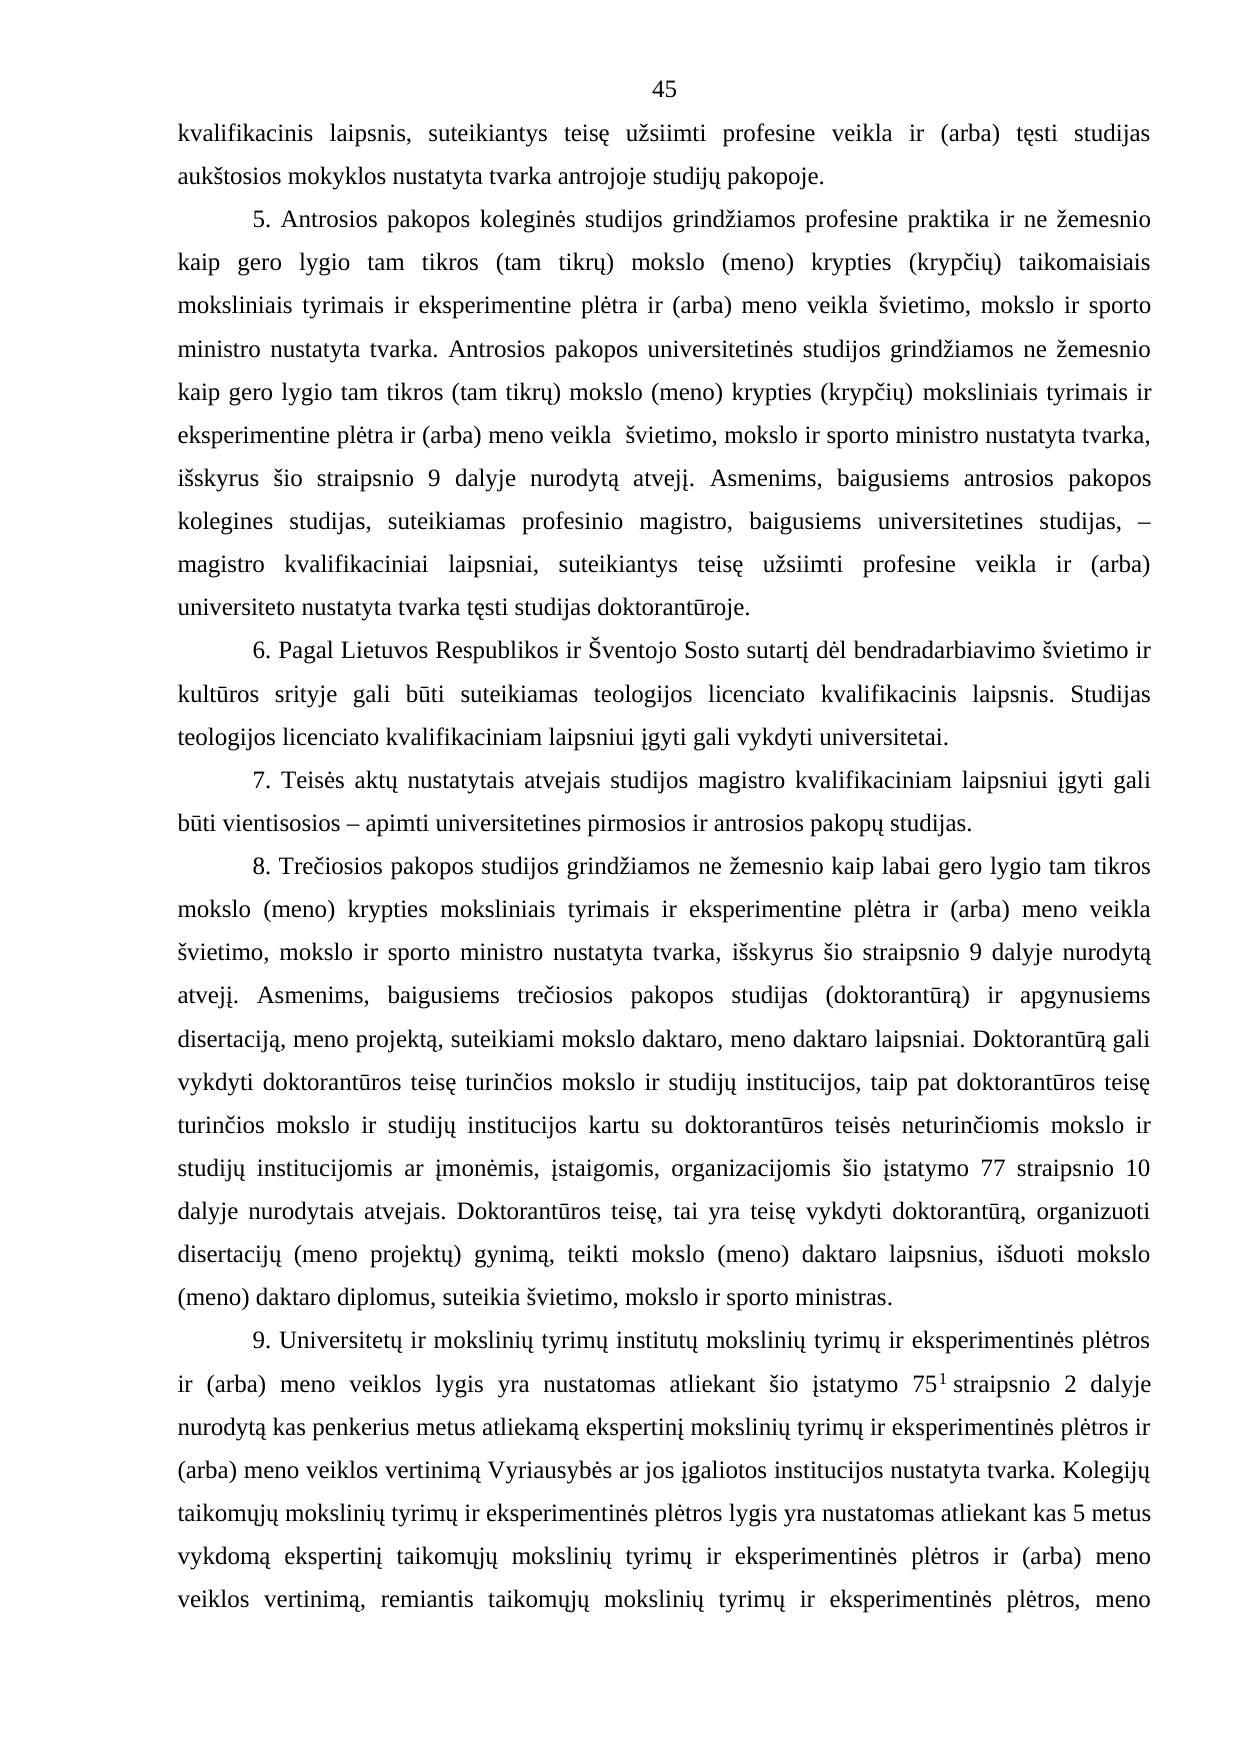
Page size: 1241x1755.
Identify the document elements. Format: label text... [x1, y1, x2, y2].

text 5. Antrosios pakopos koleginės studijos grindžiamos profesine praktika ir ne žemesnio kaip gero lygio tam tikros (tam tikrų) mokslo (meno) krypties (krypčių) taikomaisiais moksliniais tyrimais ir eksperimentine plėtra ir (arba) meno veikla švietimo, mokslo ir sporto ministro nustatyta tvarka. Antrosios pakopos universitetinės studijos grindžiamos ne žemesnio kaip gero lygio tam tikros (tam tikrų) mokslo (meno) krypties (krypčių) moksliniais tyrimais ir eksperimentine plėtra ir (arba) meno veikla švietimo, mokslo ir sporto ministro nustatyta tvarka, išskyrus šio straipsnio 9 dalyje nurodytą atvejį. Asmenims, baigusiems antrosios pakopos kolegines studijas, suteikiamas profesinio magistro, baigusiems universitetines studijas, – magistro kvalifikaciniai laipsniai, suteikiantys teisę užsiimti profesine veikla ir (arba) universiteto nustatyta tvarka tęsti studijas doktorantūroje. [177, 204, 1152, 621]
text 9. Universitetų ir mokslinių tyrimų institutų mokslinių tyrimų ir eksperimentinės plėtros ir (arba) meno veiklos lygis yra nustatomas atliekant šio įstatymo 751 straipsnio 2 dalyje nurodytą kas penkerius metus atliekamą ekspertinį mokslinių tyrimų ir eksperimentinės plėtros ir (arba) meno veiklos vertinimą Vyriausybės ar jos įgaliotos institucijos nustatyta tvarka. Kolegijų taikomųjų mokslinių tyrimų ir eksperimentinės plėtros lygis yra nustatomas atliekant kas 5 metus vykdomą ekspertinį taikomųjų mokslinių tyrimų ir eksperimentinės plėtros ir (arba) meno veiklos vertinimą, remiantis taikomųjų mokslinių tyrimų ir eksperimentinės plėtros, meno [177, 1326, 1152, 1613]
text 6. Pagal Lietuvos Respublikos ir Šventojo Sosto sutartį dėl bendradarbiavimo švietimo ir kultūros srityje gali būti suteikiamas teologijos licenciato kvalifikacinis laipsnis. Studijas teologijos licenciato kvalifikaciniam laipsniui įgyti gali vykdyti universitetai. [177, 636, 1152, 751]
text kvalifikacinis laipsnis, suteikiantys teisę užsiimti profesine veikla ir (arba) tęsti studijas aukštosios mokyklos nustatyta tvarka antrojoje studijų pakopoje. [177, 118, 1152, 190]
text 8. Trečiosios pakopos studijos grindžiamos ne žemesnio kaip labai gero lygio tam tikros mokslo (meno) krypties moksliniais tyrimais ir eksperimentine plėtra ir (arba) meno veikla švietimo, mokslo ir sporto ministro nustatyta tvarka, išskyrus šio straipsnio 9 dalyje nurodytą atvejį. Asmenims, baigusiems trečiosios pakopos studijas (doktorantūrą) ir apgynusiems disertaciją, meno projektą, suteikiami mokslo daktaro, meno daktaro laipsniai. Doktorantūrą gali vykdyti doktorantūros teisę turinčios mokslo ir studijų institucijos, taip pat doktorantūros teisę turinčios mokslo ir studijų institucijos kartu su doktorantūros teisės neturinčiomis mokslo ir studijų institucijomis ar įmonėmis, įstaigomis, organizacijomis šio įstatymo 77 straipsnio 10 dalyje nurodytais atvejais. Doktorantūros teisę, tai yra teisę vykdyti doktorantūrą, organizuoti disertacijų (meno projektų) gynimą, teikti mokslo (meno) daktaro laipsnius, išduoti mokslo (meno) daktaro diplomus, suteikia švietimo, mokslo ir sporto ministras. [177, 851, 1152, 1311]
text 7. Teisės aktų nustatytais atvejais studijos magistro kvalifikaciniam laipsniui įgyti gali būti vientisosios – apimti universitetines pirmosios ir antrosios pakopų studijas. [177, 765, 1152, 837]
